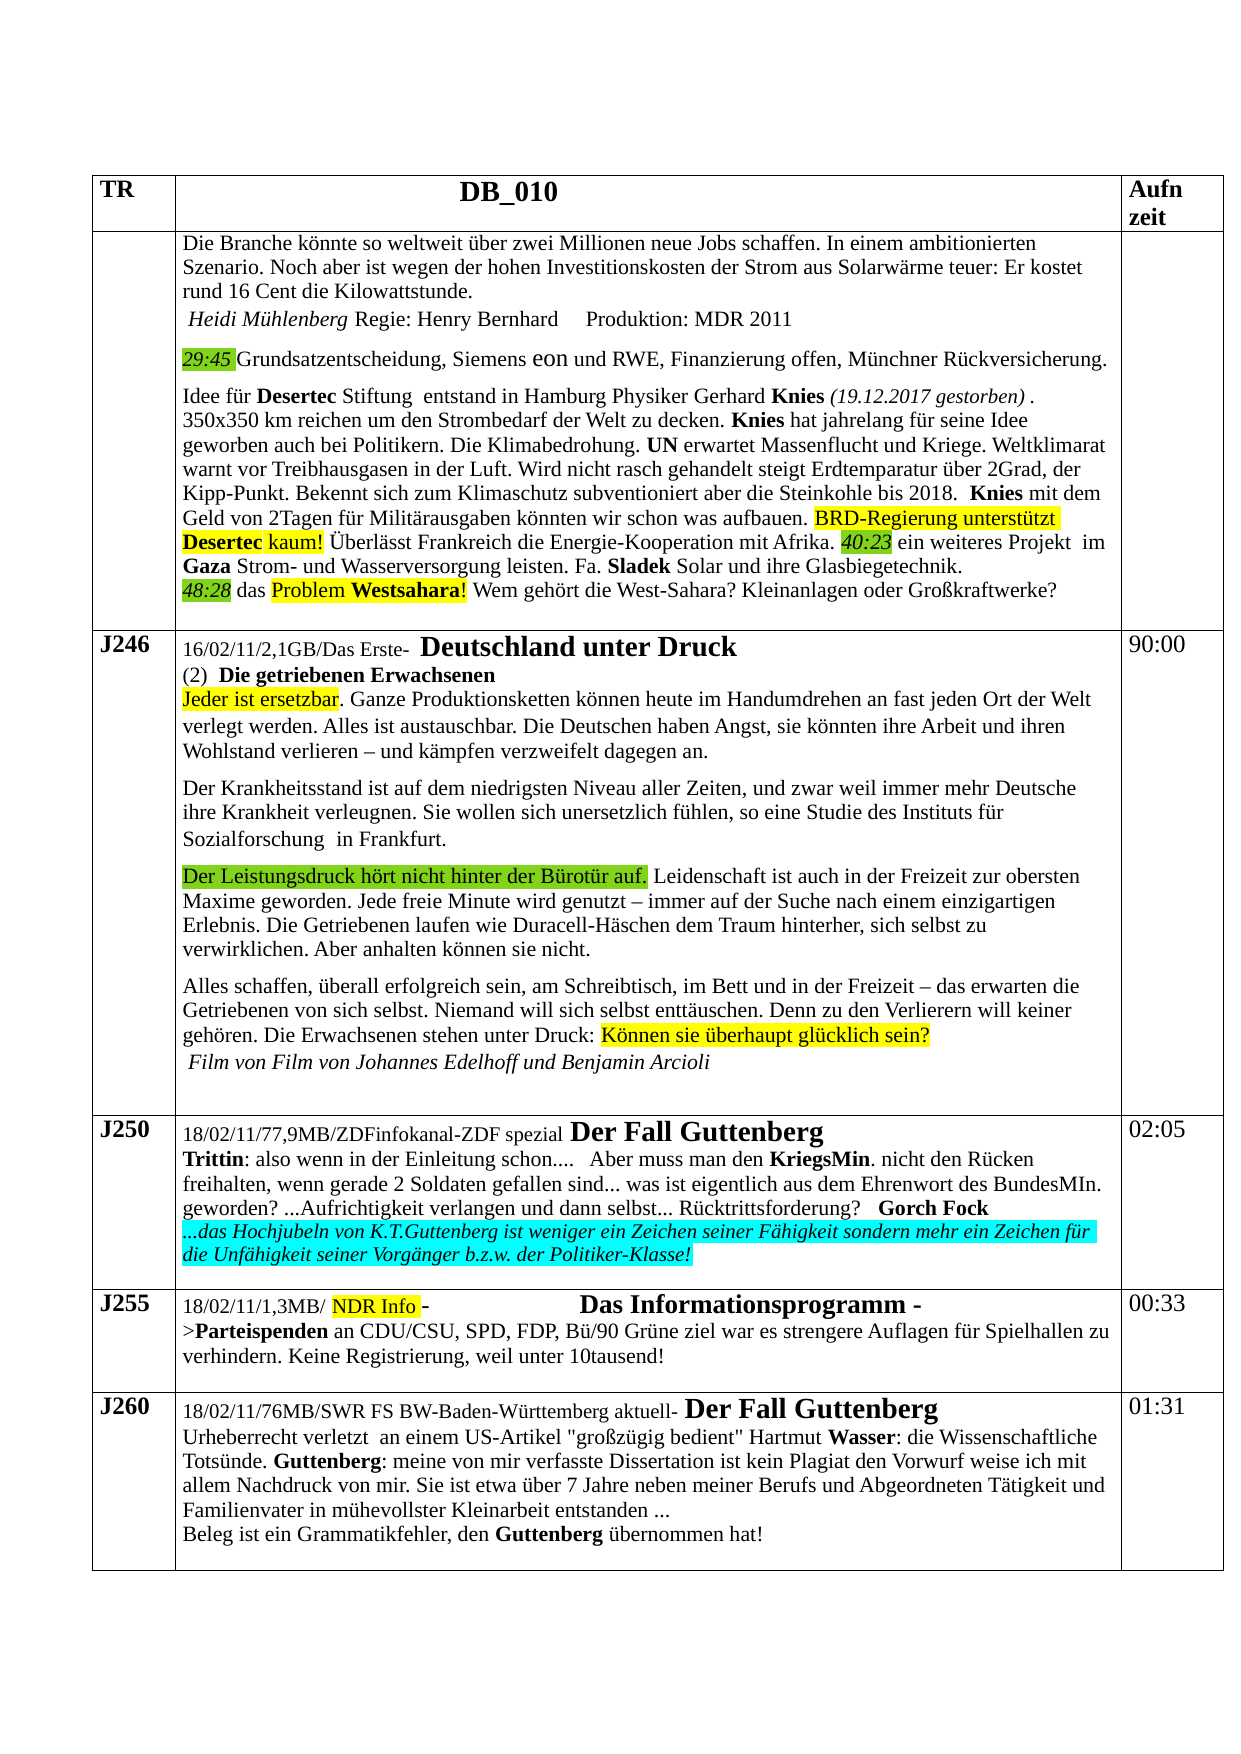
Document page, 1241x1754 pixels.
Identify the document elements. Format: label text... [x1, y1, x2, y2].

table_header TR [93, 176, 175, 231]
table_cell J250 [93, 1116, 175, 1289]
table_cell 02:05 [1122, 1116, 1223, 1289]
table_cell 01:31 [1122, 1393, 1223, 1570]
table_cell [93, 232, 175, 630]
table_cell J255 [93, 1290, 175, 1392]
table_cell 18/02/11/1,3MB/ NDR Info - Das Informationsprogramm - >Parteispenden an CDU/CSU, SPD, FDP, Bü/90 Grüne ziel war es strengere Auflagen für Spielhallen zu verhindern. Keine Registrierung, weil unter 10tausend! [176, 1290, 1121, 1392]
table_header DB_010 [176, 176, 1121, 231]
table_cell 18/02/11/77,9MB/ZDFinfokanal-ZDF spezial Der Fall Guttenberg Trittin: also wenn in der Einleitung schon.... Aber muss man den KriegsMin. nicht den Rücken freihalten, wenn gerade 2 Soldaten gefallen sind... was ist eigentlich aus dem Ehrenwort des BundesMIn. geworden? ...Aufrichtigkeit verlangen und dann selbst... Rücktrittsforderung? Gorch Fock ...das Hochjubeln von K.T.Guttenberg ist weniger ein Zeichen seiner Fähigkeit sondern mehr ein Zeichen für die Unfähigkeit seiner Vorgänger b.z.w. der Politiker-Klasse! [176, 1116, 1121, 1289]
table_cell Die Branche könnte so weltweit über zwei Millionen neue Jobs schaffen. In einem ambitionierten Szenario. Noch aber ist wegen der hohen Investitionskosten der Strom aus Solarwärme teuer: Er kostet rund 16 Cent die Kilowattstunde. Heidi Mühlenberg Regie: Henry Bernhard Produktion: MDR 2011 29:45 Grundsatzentscheidung, Siemens eon und RWE, Finanzierung offen, Münchner Rückversicherung. Idee für Desertec Stiftung entstand in Hamburg Physiker Gerhard Knies (19.12.2017 gestorben) . 350x350 km reichen um den Strombedarf der Welt zu decken. Knies hat jahrelang für seine Idee geworben auch bei Politikern. Die Klimabedrohung. UN erwartet Massenflucht und Kriege. Weltklimarat warnt vor Treibhausgasen in der Luft. Wird nicht rasch gehandelt steigt Erdtemparatur über 2Grad, der Kipp-Punkt. Bekennt sich zum Klimaschutz subventioniert aber die Steinkohle bis 2018. Knies mit dem Geld von 2Tagen für Militärausgaben könnten wir schon was aufbauen. BRD-Regierung unterstützt Desertec kaum! Überlässt Frankreich die Energie-Kooperation mit Afrika. 40:23 ein weiteres Projekt im Gaza Strom- und Wasserversorgung leisten. Fa. Sladek Solar und ihre Glasbiegetechnik. 48:28 das Problem Westsahara! Wem gehört die West-Sahara? Kleinanlagen oder Großkraftwerke? [176, 232, 1121, 630]
table_cell 18/02/11/76MB/SWR FS BW-Baden-Württemberg aktuell- Der Fall Guttenberg Urheberrecht verletzt an einem US-Artikel "großzügig bedient" Hartmut Wasser: die Wissenschaftliche Totsünde. Guttenberg: meine von mir verfasste Dissertation ist kein Plagiat den Vorwurf weise ich mit allem Nachdruck von mir. Sie ist etwa über 7 Jahre neben meiner Berufs und Abgeordneten Tätigkeit und Familienvater in mühevollster Kleinarbeit entstanden ... Beleg ist ein Grammatikfehler, den Guttenberg übernommen hat! [176, 1393, 1121, 1570]
table_header Aufn zeit [1122, 176, 1223, 231]
table_cell 90:00 [1122, 631, 1223, 1115]
table_cell J246 [93, 631, 175, 1115]
table_cell [1122, 232, 1223, 630]
table_cell 00:33 [1122, 1290, 1223, 1392]
table_cell 16/02/11/2,1GB/Das Erste- Deutschland unter Druck (2) Die getriebenen Erwachsenen Jeder ist ersetzbar. Ganze Produktionsketten können heute im Handumdrehen an fast jeden Ort der Welt verlegt werden. Alles ist austauschbar. Die Deutschen haben Angst, sie könnten ihre Arbeit und ihren Wohlstand verlieren – und kämpfen verzweifelt dagegen an. Der Krankheitsstand ist auf dem niedrigsten Niveau aller Zeiten, und zwar weil immer mehr Deutsche ihre Krankheit verleugnen. Sie wollen sich unersetzlich fühlen, so eine Studie des Instituts für Sozialforschung in Frankfurt. Der Leistungsdruck hört nicht hinter der Bürotür auf. Leidenschaft ist auch in der Freizeit zur obersten Maxime geworden. Jede freie Minute wird genutzt – immer auf der Suche nach einem einzigartigen Erlebnis. Die Getriebenen laufen wie Duracell-Häschen dem Traum hinterher, sich selbst zu verwirklichen. Aber anhalten können sie nicht. Alles schaffen, überall erfolgreich sein, am Schreibtisch, im Bett und in der Freizeit – das erwarten die Getriebenen von sich selbst. Niemand will sich selbst enttäuschen. Denn zu den Verlierern will keiner gehören. Die Erwachsenen stehen unter Druck: Können sie überhaupt glücklich sein? Film von Film von Johannes Edelhoff und Benjamin Arcioli [176, 631, 1121, 1115]
table_cell J260 [93, 1393, 175, 1570]
